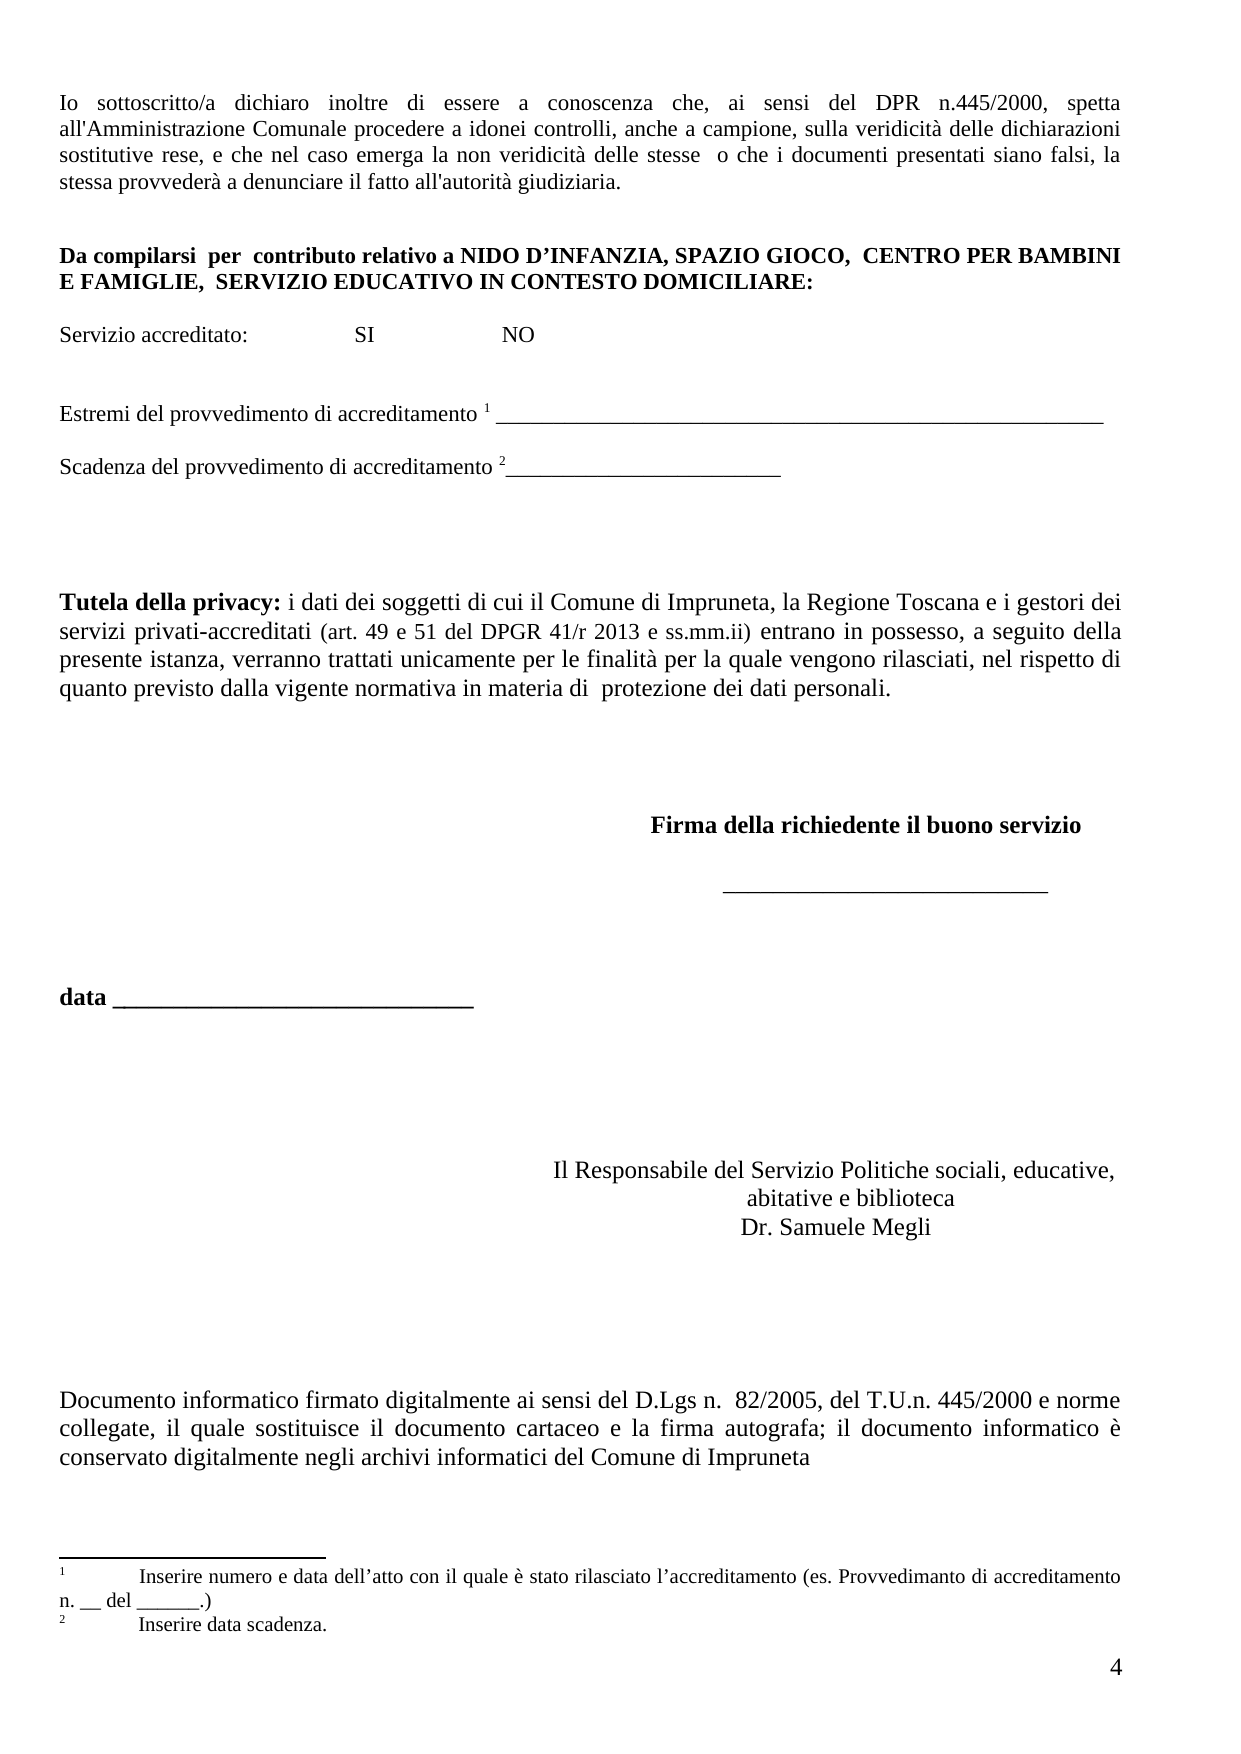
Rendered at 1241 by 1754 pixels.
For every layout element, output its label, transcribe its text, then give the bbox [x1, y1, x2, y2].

text Da compilarsi per contributo relativo a NIDO D’INFANZIA, SPAZIO GIOCO, CENTRO PER BAMBINI E FAMIGLIE, SERVIZIO EDUCATIVO IN CONTESTO DOMICILIARE: [59, 242, 1122, 295]
text Io sottoscritto/a dichiaro inoltre di essere a conoscenza che, ai sensi del DPR n.445/2000, spetta all'Amministrazione Comunale procedere a idonei controlli, anche a campione, sulla veridicità delle dichiarazioni sostitutive rese, e che nel caso emerga la non veridicità delle stesse o che i documenti presentati siano falsi, la stessa provvederà a denunciare il fatto all'autorità giudiziaria. [59, 89, 1122, 194]
text Il Responsabile del Servizio Politiche sociali, educative, [59, 1155, 1122, 1183]
text Tutela della privacy: i dati dei soggetti di cui il Comune di Impruneta, la Regione Toscana e i gestori dei servizi privati-accreditati (art. 49 e 51 del DPGR 41/r 2013 e ss.mm.ii) entrano in possesso, a seguito della presente istanza, verranno trattati unicamente per le finalità per la quale vengono rilasciati, nel rispetto di quanto previsto dalla vigente normativa in materia di protezione dei dati personali. [59, 587, 1122, 702]
text Scadenza del provvedimento di accreditamento ________________________ [59, 453, 123, 479]
subtitle Firma della richiedente il buono servizio [59, 810, 1122, 838]
text __________________________ [59, 867, 1122, 896]
text abitative e biblioteca [59, 1183, 1122, 1212]
text Inserire data scadenza. [59, 1612, 1122, 1636]
text Dr. Samuele Megli [59, 1212, 1122, 1241]
text Servizio accreditato: SI  NO  [59, 321, 123, 347]
text data _____________________________ [59, 982, 1122, 1011]
text Documento informatico firmato digitalmente ai sensi del D.Lgs n. 82/2005, del T.U.n. 445/2000 e norme collegate, il quale sostituisce il documento cartaceo e la firma autografa; il documento informatico è conservato digitalmente negli archivi informatici del Comune di Impruneta [59, 1385, 1122, 1471]
text Inserire numero e data dell’atto con il quale è stato rilasciato l’accreditamento (es. Provvedimanto di accreditamento n. __ del ______.) [59, 1564, 1122, 1612]
